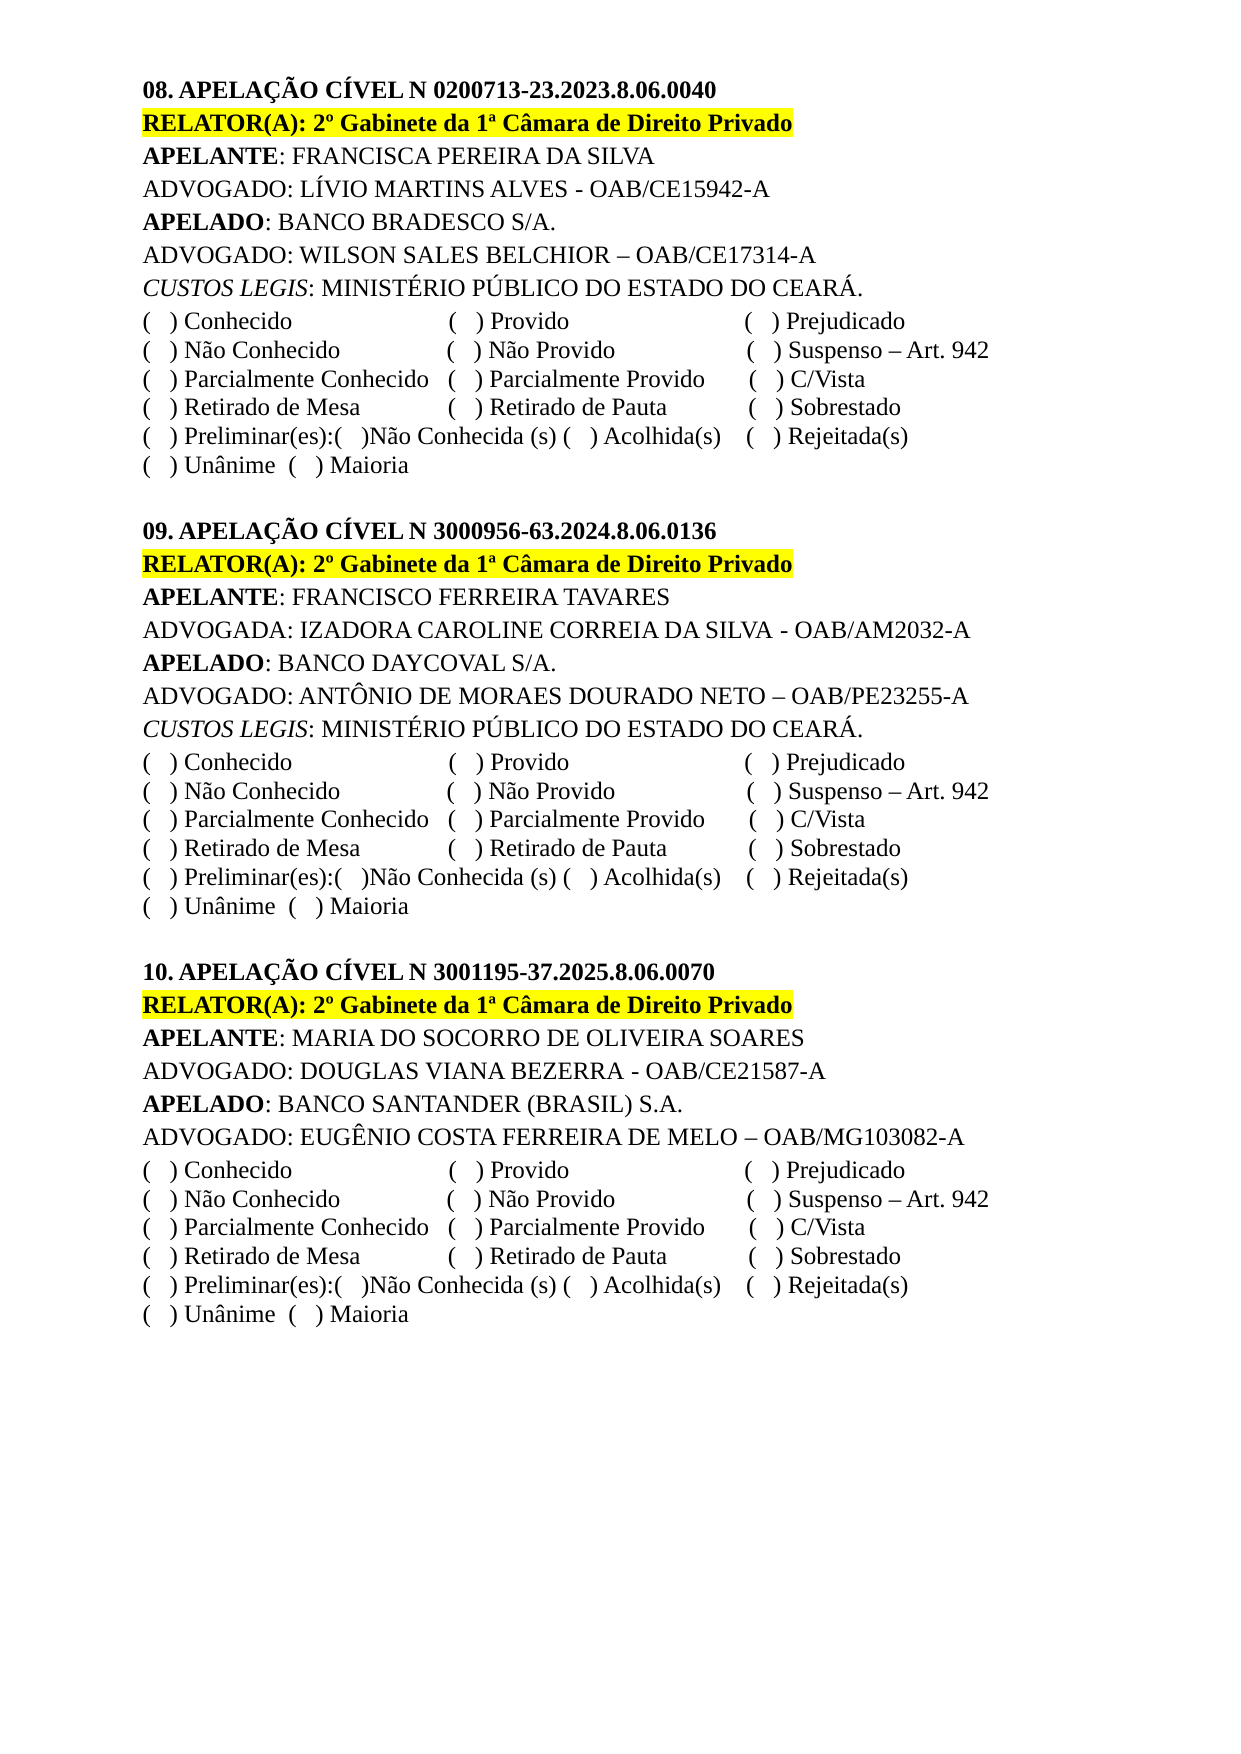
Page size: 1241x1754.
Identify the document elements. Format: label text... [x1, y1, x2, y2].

text ( ) Parcialmente Conhecido ( ) Parcialmente Provido ( ) C/Vista [142, 1212, 1158, 1241]
text ( ) Não Conhecido ( ) Não Provido ( ) Suspenso – Art. 942 [142, 335, 1158, 364]
text ( ) Não Conhecido ( ) Não Provido ( ) Suspenso – Art. 942 [142, 1184, 1158, 1212]
text ( ) Conhecido ( ) Provido ( ) Prejudicado [142, 1155, 1141, 1184]
text CUSTOS LEGIS: MINISTÉRIO PÚBLICO DO ESTADO DO CEARÁ. [142, 273, 1141, 302]
text 08. APELAÇÃO CÍVEL N 0200713-23.2023.8.06.0040 RELATOR(A): 2º Gabinete da 1ª Câmara de Direito Privado APELANTE: FRANCISCA PEREIRA DA SILVA ADVOGADO: LÍVIO MARTINS ALVES - OAB/CE15942-A APELADO: BANCO BRADESCO S/A. ADVOGADO: WILSON SALES BELCHIOR – OAB/CE17314-A [142, 75, 1141, 269]
text ( ) Não Conhecido ( ) Não Provido ( ) Suspenso – Art. 942 [142, 776, 1158, 804]
text ( ) Preliminar(es):( )Não Conhecida (s) ( ) Acolhida(s) ( ) Rejeitada(s) [142, 862, 1158, 891]
text ( ) Unânime ( ) Maioria 09. APELAÇÃO CÍVEL N 3000956-63.2024.8.06.0136 RELATOR(A): 2º Gabinete da 1ª Câmara de Direito Privado APELANTE: FRANCISCO FERREIRA TAVARES ADVOGADA: IZADORA CAROLINE CORREIA DA SILVA - OAB/AM2032-A APELADO: BANCO DAYCOVAL S/A. ADVOGADO: ANTÔNIO DE MORAES DOURADO NETO – OAB/PE23255-A [142, 450, 1141, 710]
text ( ) Retirado de Mesa ( ) Retirado de Pauta ( ) Sobrestado [142, 1241, 1158, 1270]
text ( ) Conhecido ( ) Provido ( ) Prejudicado [142, 747, 1141, 776]
text ( ) Unânime ( ) Maioria [142, 1299, 1141, 1393]
text ( ) Preliminar(es):( )Não Conhecida (s) ( ) Acolhida(s) ( ) Rejeitada(s) [142, 1270, 1158, 1299]
text CUSTOS LEGIS: MINISTÉRIO PÚBLICO DO ESTADO DO CEARÁ. [142, 714, 1141, 743]
text ( ) Unânime ( ) Maioria 10. APELAÇÃO CÍVEL N 3001195-37.2025.8.06.0070 RELATOR(A): 2º Gabinete da 1ª Câmara de Direito Privado APELANTE: MARIA DO SOCORRO DE OLIVEIRA SOARES ADVOGADO: DOUGLAS VIANA BEZERRA - OAB/CE21587-A APELADO: BANCO SANTANDER (BRASIL) S.A. ADVOGADO: EUGÊNIO COSTA FERREIRA DE MELO – OAB/MG103082-A [142, 891, 1141, 1151]
text ( ) Retirado de Mesa ( ) Retirado de Pauta ( ) Sobrestado [142, 833, 1158, 862]
text ( ) Preliminar(es):( )Não Conhecida (s) ( ) Acolhida(s) ( ) Rejeitada(s) [142, 421, 1158, 450]
text ( ) Retirado de Mesa ( ) Retirado de Pauta ( ) Sobrestado [142, 392, 1158, 421]
text ( ) Parcialmente Conhecido ( ) Parcialmente Provido ( ) C/Vista [142, 804, 1158, 833]
text ( ) Parcialmente Conhecido ( ) Parcialmente Provido ( ) C/Vista [142, 364, 1158, 392]
text ( ) Conhecido ( ) Provido ( ) Prejudicado [142, 306, 1141, 335]
